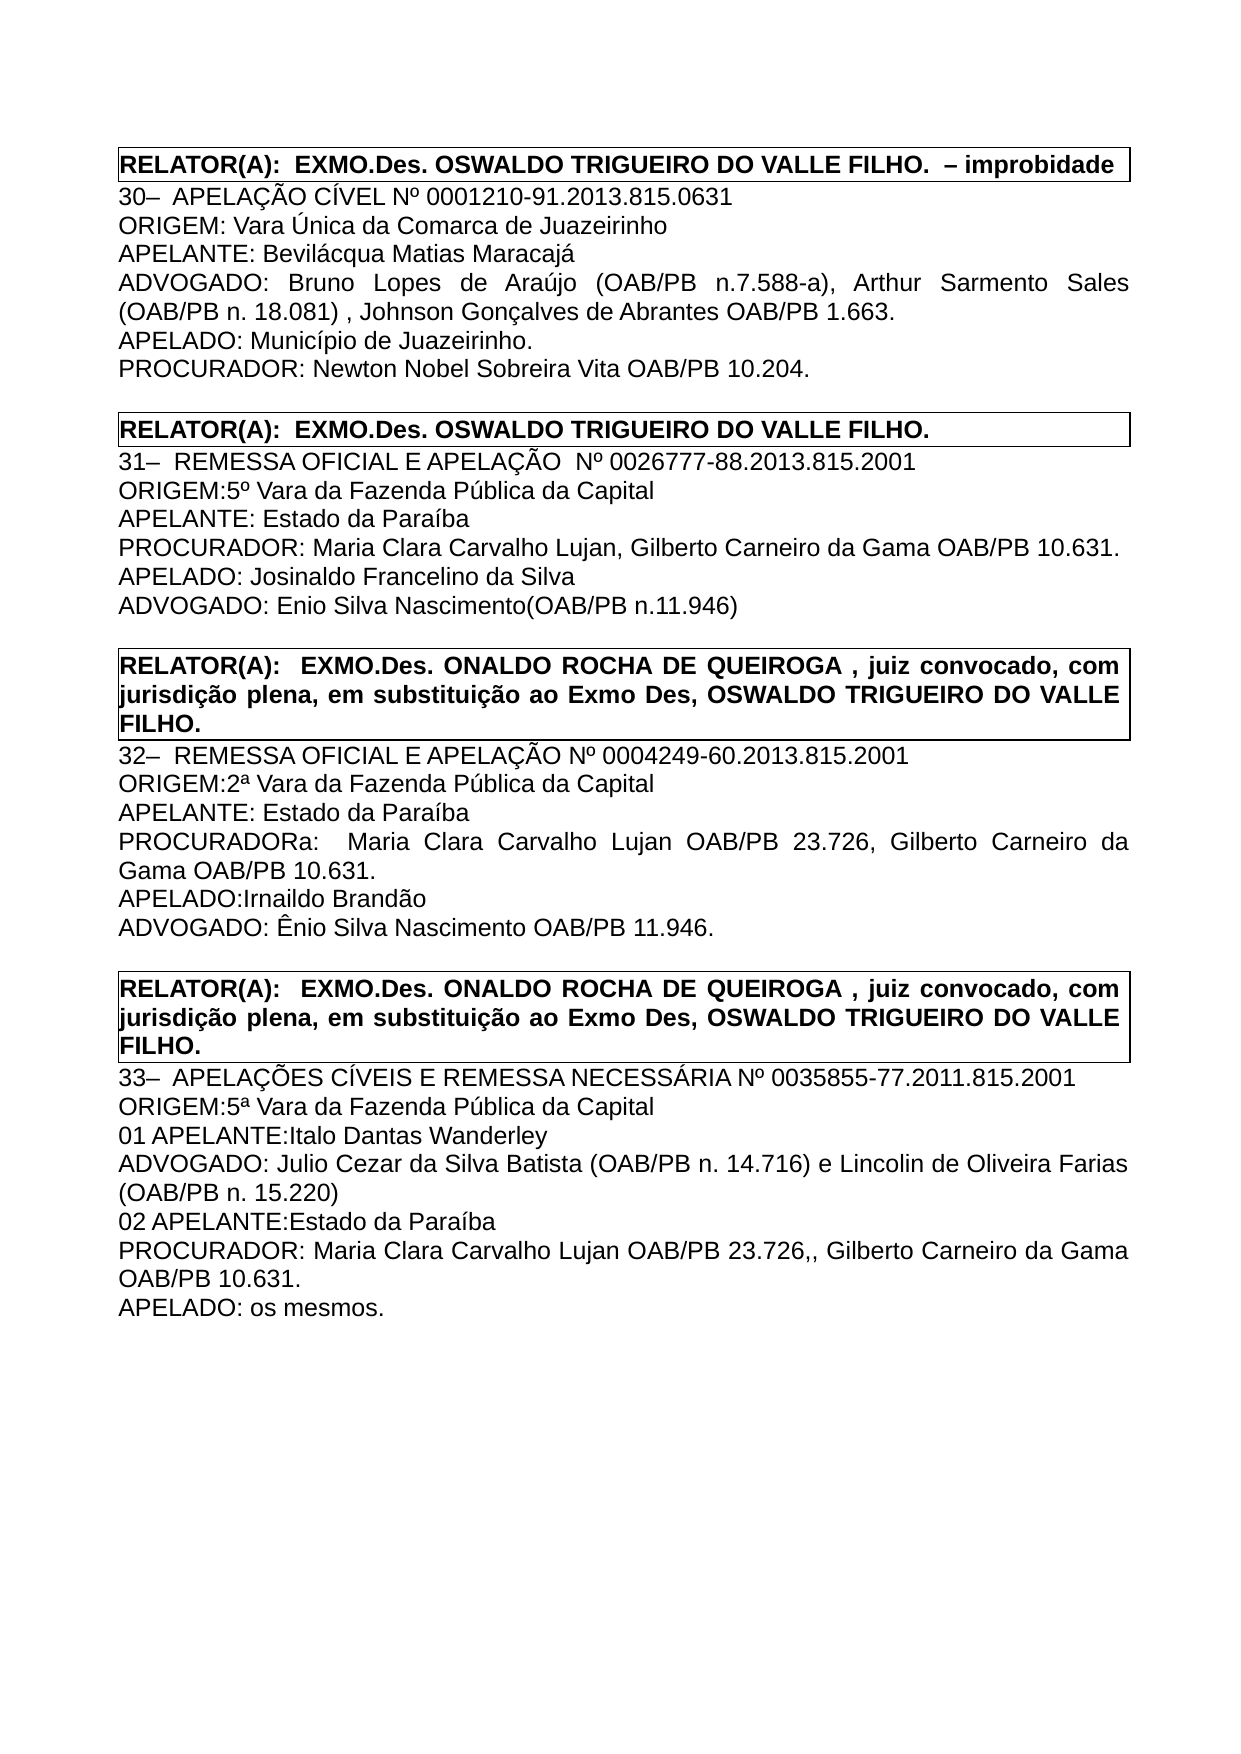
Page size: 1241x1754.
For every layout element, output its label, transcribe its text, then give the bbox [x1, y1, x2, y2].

text 31– REMESSA OFICIAL E APELAÇÃO Nº 0026777-88.2013.815.2001 [118, 447, 1131, 476]
text RELATOR(A): EXMO.Des. ONALDO ROCHA DE QUEIROGA , juiz convocado, com jurisdição plena, em substituição ao Exmo Des, OSWALDO TRIGUEIRO DO VALLE FILHO. [119, 649, 1129, 739]
text RELATOR(A): EXMO.Des. ONALDO ROCHA DE QUEIROGA , juiz convocado, com jurisdição plena, em substituição ao Exmo Des, OSWALDO TRIGUEIRO DO VALLE FILHO. [119, 972, 1129, 1062]
text ADVOGADO: Bruno Lopes de Araújo (OAB/PB n.7.588-a), Arthur Sarmento Sales (OAB/PB n. 18.081) , Johnson Gonçalves de Abrantes OAB/PB 1.663. [118, 268, 1131, 326]
text ADVOGADO: Julio Cezar da Silva Batista (OAB/PB n. 14.716) e Lincolin de Oliveira Farias (OAB/PB n. 15.220) [118, 1149, 1131, 1207]
text APELADO: os mesmos. [118, 1293, 1131, 1322]
text APELANTE: Bevilácqua Matias Maracajá [118, 239, 1131, 268]
text APELADO:Irnaildo Brandão [118, 884, 1131, 913]
text RELATOR(A): EXMO.Des. OSWALDO TRIGUEIRO DO VALLE FILHO. – improbidade [119, 148, 1129, 181]
text ORIGEM:5ª Vara da Fazenda Pública da Capital [118, 1092, 1131, 1121]
text 01 APELANTE:Italo Dantas Wanderley [118, 1121, 1131, 1149]
text 02 APELANTE:Estado da Paraíba [118, 1207, 1131, 1236]
text APELANTE: Estado da Paraíba [118, 798, 1131, 827]
text ORIGEM:5º Vara da Fazenda Pública da Capital [118, 476, 1131, 504]
text APELADO: Josinaldo Francelino da Silva [118, 562, 1131, 591]
text RELATOR(A): EXMO.Des. OSWALDO TRIGUEIRO DO VALLE FILHO. [119, 413, 1129, 446]
text 33– APELAÇÕES CÍVEIS E REMESSA NECESSÁRIA Nº 0035855-77.2011.815.2001 [118, 1063, 1131, 1092]
text APELANTE: Estado da Paraíba [118, 504, 1131, 533]
text APELADO: Município de Juazeirinho. [118, 326, 1131, 354]
text ADVOGADO: Enio Silva Nascimento(OAB/PB n.11.946) [118, 591, 1131, 619]
text PROCURADORa: Maria Clara Carvalho Lujan OAB/PB 23.726, Gilberto Carneiro da Gama OAB/PB 10.631. [118, 827, 1131, 884]
text ORIGEM: Vara Única da Comarca de Juazeirinho [118, 211, 1131, 239]
text PROCURADOR: Maria Clara Carvalho Lujan OAB/PB 23.726,, Gilberto Carneiro da Gama OAB/PB 10.631. [118, 1236, 1131, 1293]
text 30– APELAÇÃO CÍVEL Nº 0001210-91.2013.815.0631 [118, 182, 1131, 211]
text ORIGEM:2ª Vara da Fazenda Pública da Capital [118, 769, 1131, 798]
text PROCURADOR: Maria Clara Carvalho Lujan, Gilberto Carneiro da Gama OAB/PB 10.631. [118, 533, 1131, 562]
text 32– REMESSA OFICIAL E APELAÇÃO Nº 0004249-60.2013.815.2001 [118, 741, 1131, 769]
text ADVOGADO: Ênio Silva Nascimento OAB/PB 11.946. [118, 913, 1131, 942]
text PROCURADOR: Newton Nobel Sobreira Vita OAB/PB 10.204. [118, 354, 1131, 383]
